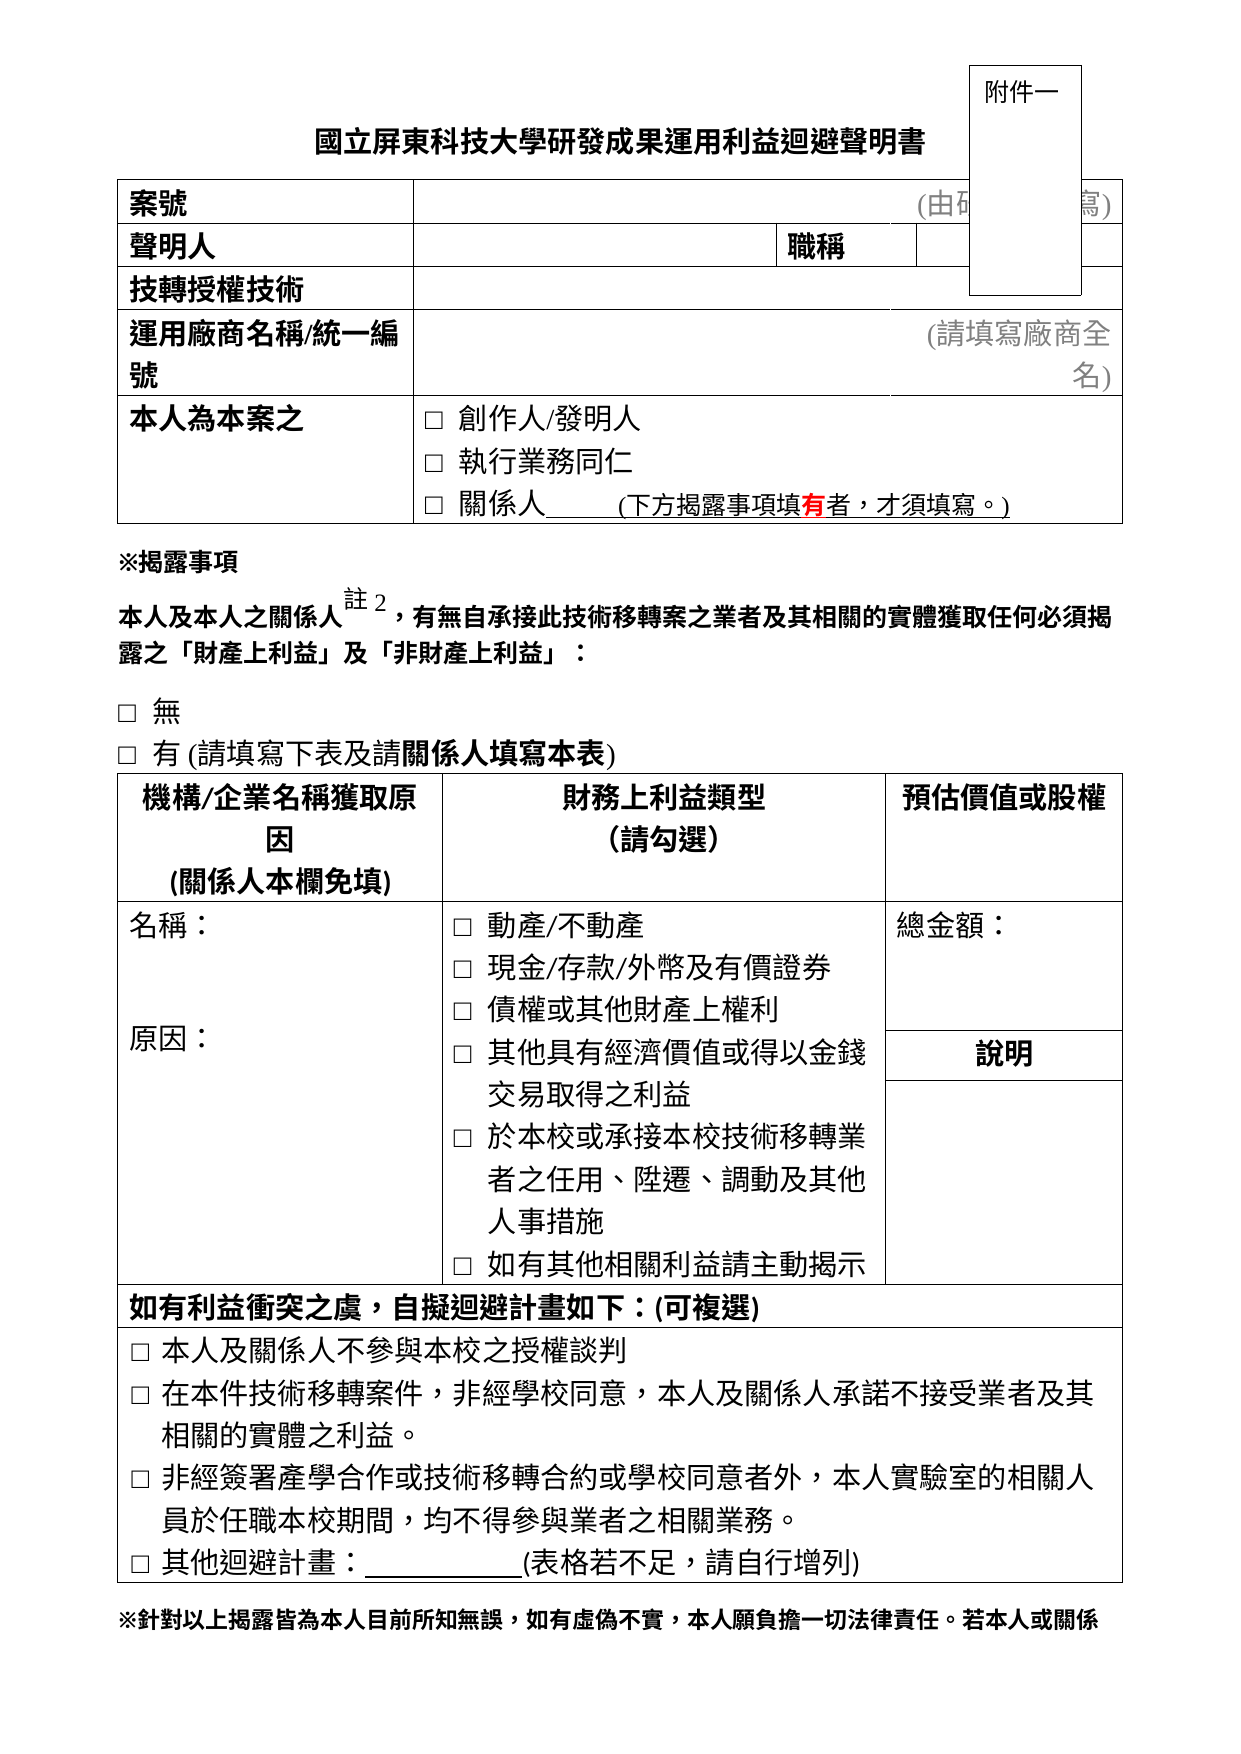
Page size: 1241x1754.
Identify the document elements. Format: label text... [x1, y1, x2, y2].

table_cell 本人及關係人不參與本校之授權談判 在本件技術移轉案件，非經學校同意，本人及關係人承諾不接受業者及其相關的實體之利益。 非經簽署產學合作或技術移轉合約或學校同意者外，本人實驗室的相關人員於任職本校期間，均不得參與業者之相關業務。 其他迴避計畫： (表格若不足，請自行增列) [118, 1328, 1122, 1582]
table_cell 技轉授權技術 [118, 267, 413, 309]
table_header (由研發處填寫) [891, 180, 969, 222]
table_cell 創作人/發明人 執行業務同仁 關係人 (下方揭露事項填有者，才須填寫。) [414, 396, 1122, 523]
table_cell [414, 310, 890, 395]
table_cell 總金額： [886, 902, 1122, 1029]
table_header 案號 [118, 180, 413, 222]
table_cell [1082, 224, 1122, 266]
table_cell [414, 267, 1122, 309]
list 有 (請填寫下表及請關係人填寫本表) [118, 731, 1122, 773]
table_header 機構/企業名稱獲取原因 (關係人本欄免填) [118, 774, 442, 901]
table_cell 職稱 [777, 224, 916, 266]
text 國立屏東科技大學研發成果運用利益迴避聲明書 [118, 118, 969, 160]
list 無 [118, 688, 1122, 731]
table_header (由研發處填寫) [1082, 180, 1122, 222]
table_cell 名稱： 原因： [118, 902, 442, 1283]
table_header 財務上利益類型 （請勾選） [443, 774, 885, 901]
table_cell [414, 224, 776, 266]
table_header 預估價值或股權 [886, 774, 1122, 901]
table_cell 本人為本案之 [118, 396, 413, 523]
text 本人及本人之關係人註2，有無自承接此技術移轉案之業者及其相關的實體獲取任何必須揭露之「財產上利益」及「非財產上利益」： [118, 579, 1122, 670]
table_header [414, 180, 890, 222]
text ※揭露事項 [118, 543, 1122, 579]
text [1082, 118, 1122, 160]
table_cell 動產/不動產 現金/存款/外幣及有價證券 債權或其他財產上權利 其他具有經濟價值或得以金錢交易取得之利益 於本校或承接本校技術移轉業者之任用、陞遷、調動及其他人事措施 如有其他相關利益請主動揭示 [443, 902, 885, 1283]
text 附件一 [984, 72, 1066, 109]
table_cell [886, 1081, 1122, 1283]
text ※針對以上揭露皆為本人目前所知無誤，如有虛偽不實，本人願負擔一切法律責任。若本人或關係 [118, 1602, 1122, 1635]
table_cell [917, 224, 969, 266]
table_cell 聲明人 [118, 224, 413, 266]
table_cell 運用廠商名稱/統一編號 [118, 310, 413, 395]
table_cell (請填寫廠商全名) [891, 310, 1122, 395]
table_cell 說明 [886, 1031, 1122, 1080]
table_cell 如有利益衝突之虞，自擬迴避計畫如下：(可複選) [118, 1285, 1122, 1327]
